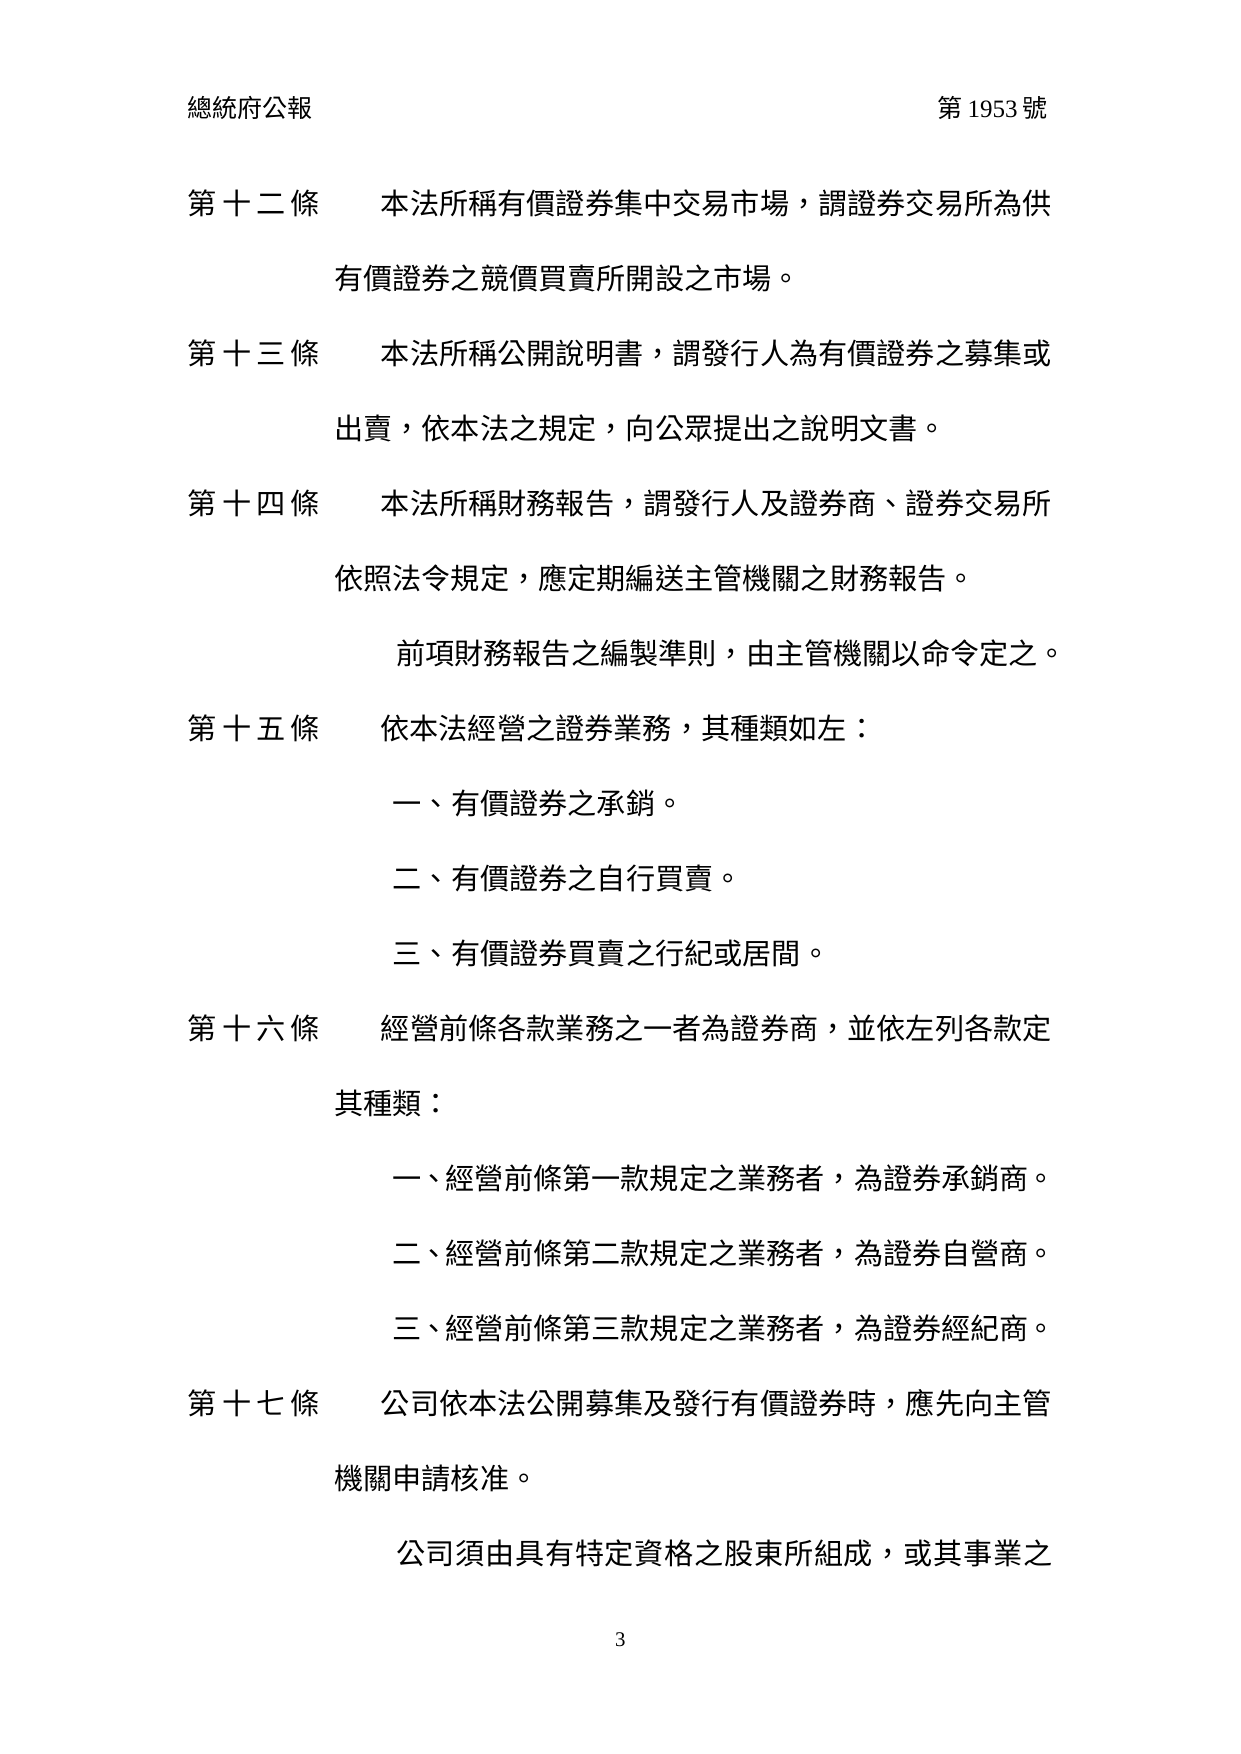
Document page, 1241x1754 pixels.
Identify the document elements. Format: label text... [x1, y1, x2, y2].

text 第十五條 依本法經營之證券業務，其種類如左： [187, 689, 1053, 764]
text 前項財務報告之編製準則，由主管機關以命令定之。 [337, 614, 1053, 689]
text 三、經營前條第三款規定之業務者，為證券經紀商。 [392, 1289, 1053, 1364]
text 三、有價證券買賣之行紀或居間。 [392, 914, 1053, 989]
text 第十四條 本法所稱財務報告，謂發行人及證券商、證券交易所依照法令規定，應定期編送主管機關之財務報告。 [187, 464, 1053, 614]
text 公司須由具有特定資格之股東所組成，或其事業之 [337, 1514, 1053, 1589]
text 第十七條 公司依本法公開募集及發行有價證券時，應先向主管機關申請核准。 [187, 1364, 1053, 1514]
text 二、經營前條第二款規定之業務者，為證券自營商。 [392, 1214, 1053, 1289]
text 一、經營前條第一款規定之業務者，為證券承銷商。 [392, 1139, 1053, 1214]
text 第十二條 本法所稱有價證券集中交易市場，謂證券交易所為供有價證券之競價買賣所開設之市場。 [187, 164, 1053, 314]
text 二、有價證券之自行買賣。 [392, 839, 1053, 914]
text 第十三條 本法所稱公開說明書，謂發行人為有價證券之募集或出賣，依本法之規定，向公眾提出之說明文書。 [187, 314, 1053, 464]
text 第十六條 經營前條各款業務之一者為證券商，並依左列各款定其種類： [187, 989, 1053, 1139]
text 一、有價證券之承銷。 [392, 764, 1053, 839]
